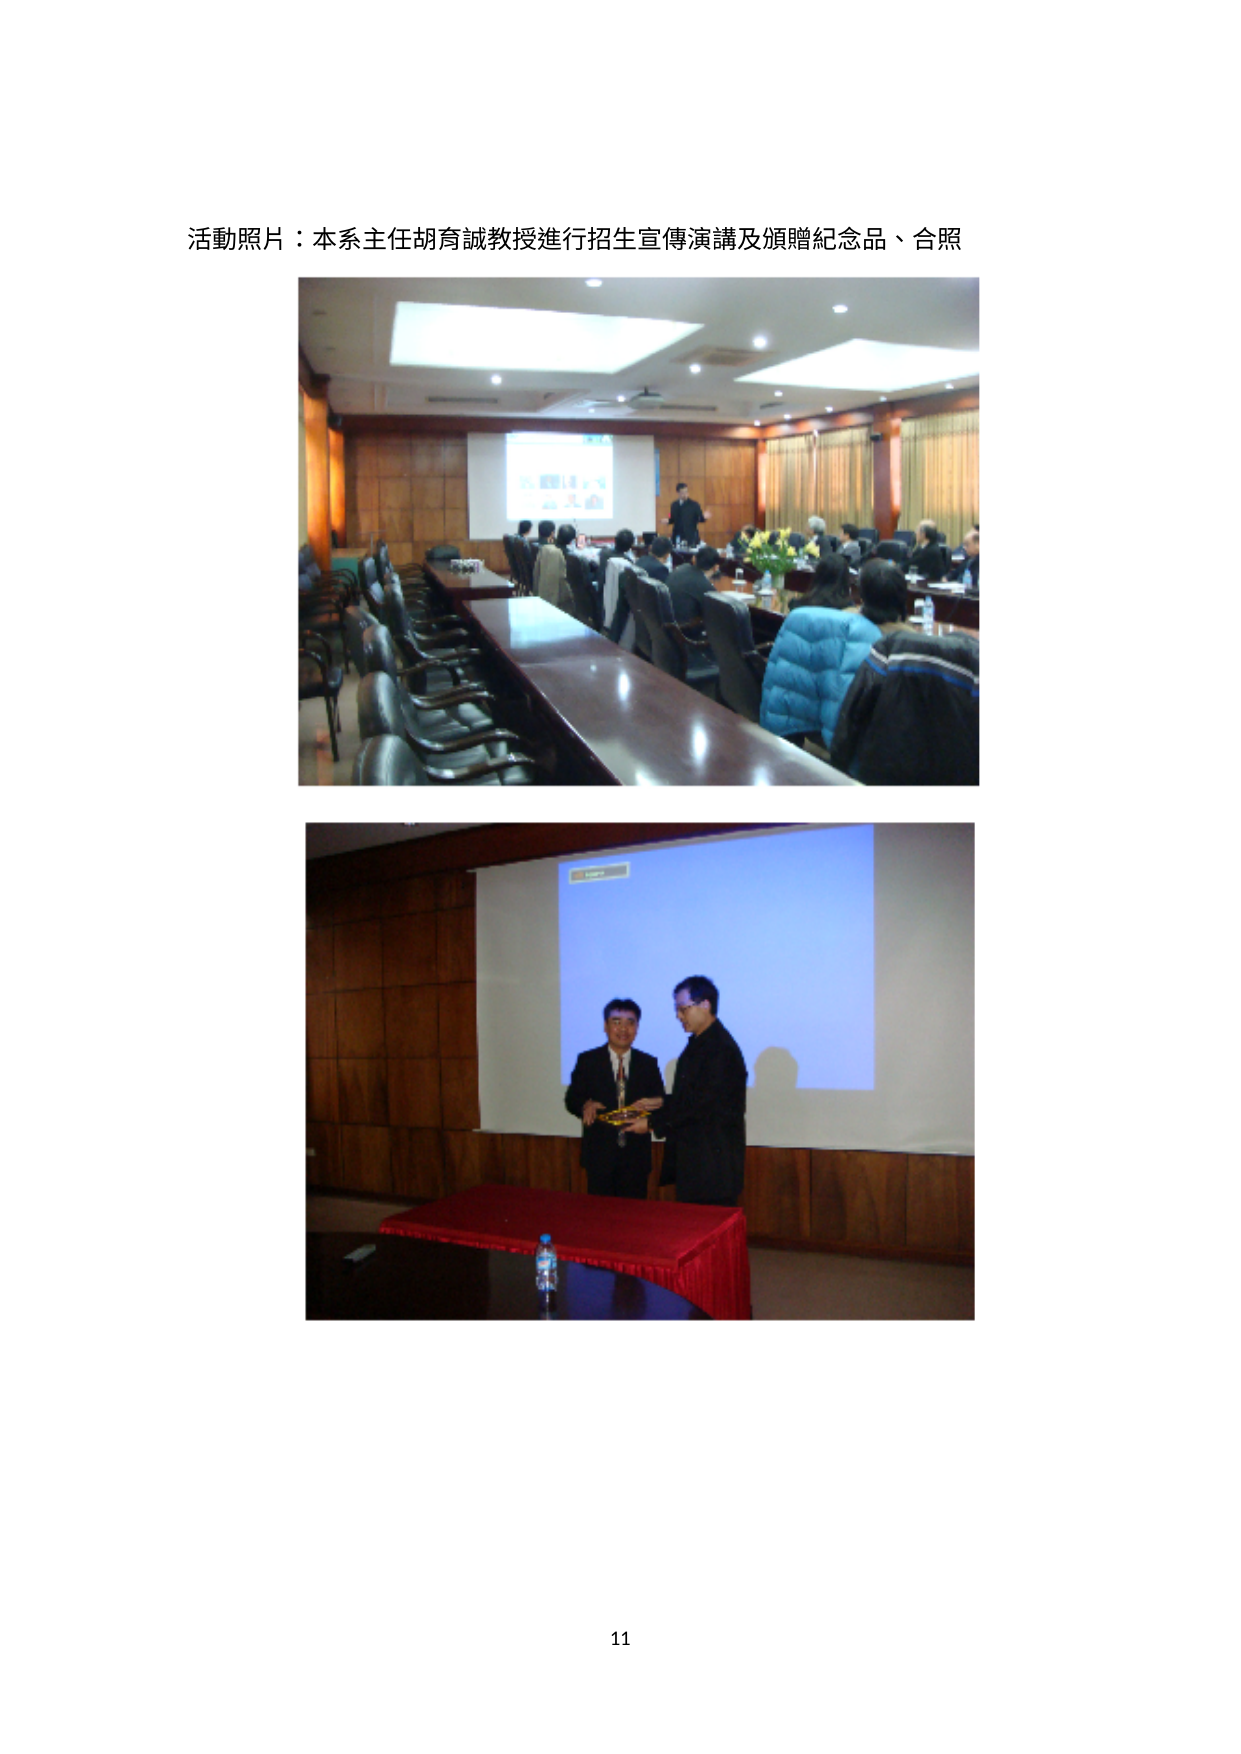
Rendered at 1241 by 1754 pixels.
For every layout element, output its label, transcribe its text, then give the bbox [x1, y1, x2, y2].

text 活動照片：本系主任胡育誠教授進行招生宣傳演講及頒贈紀念品、合照 [187, 219, 1053, 256]
